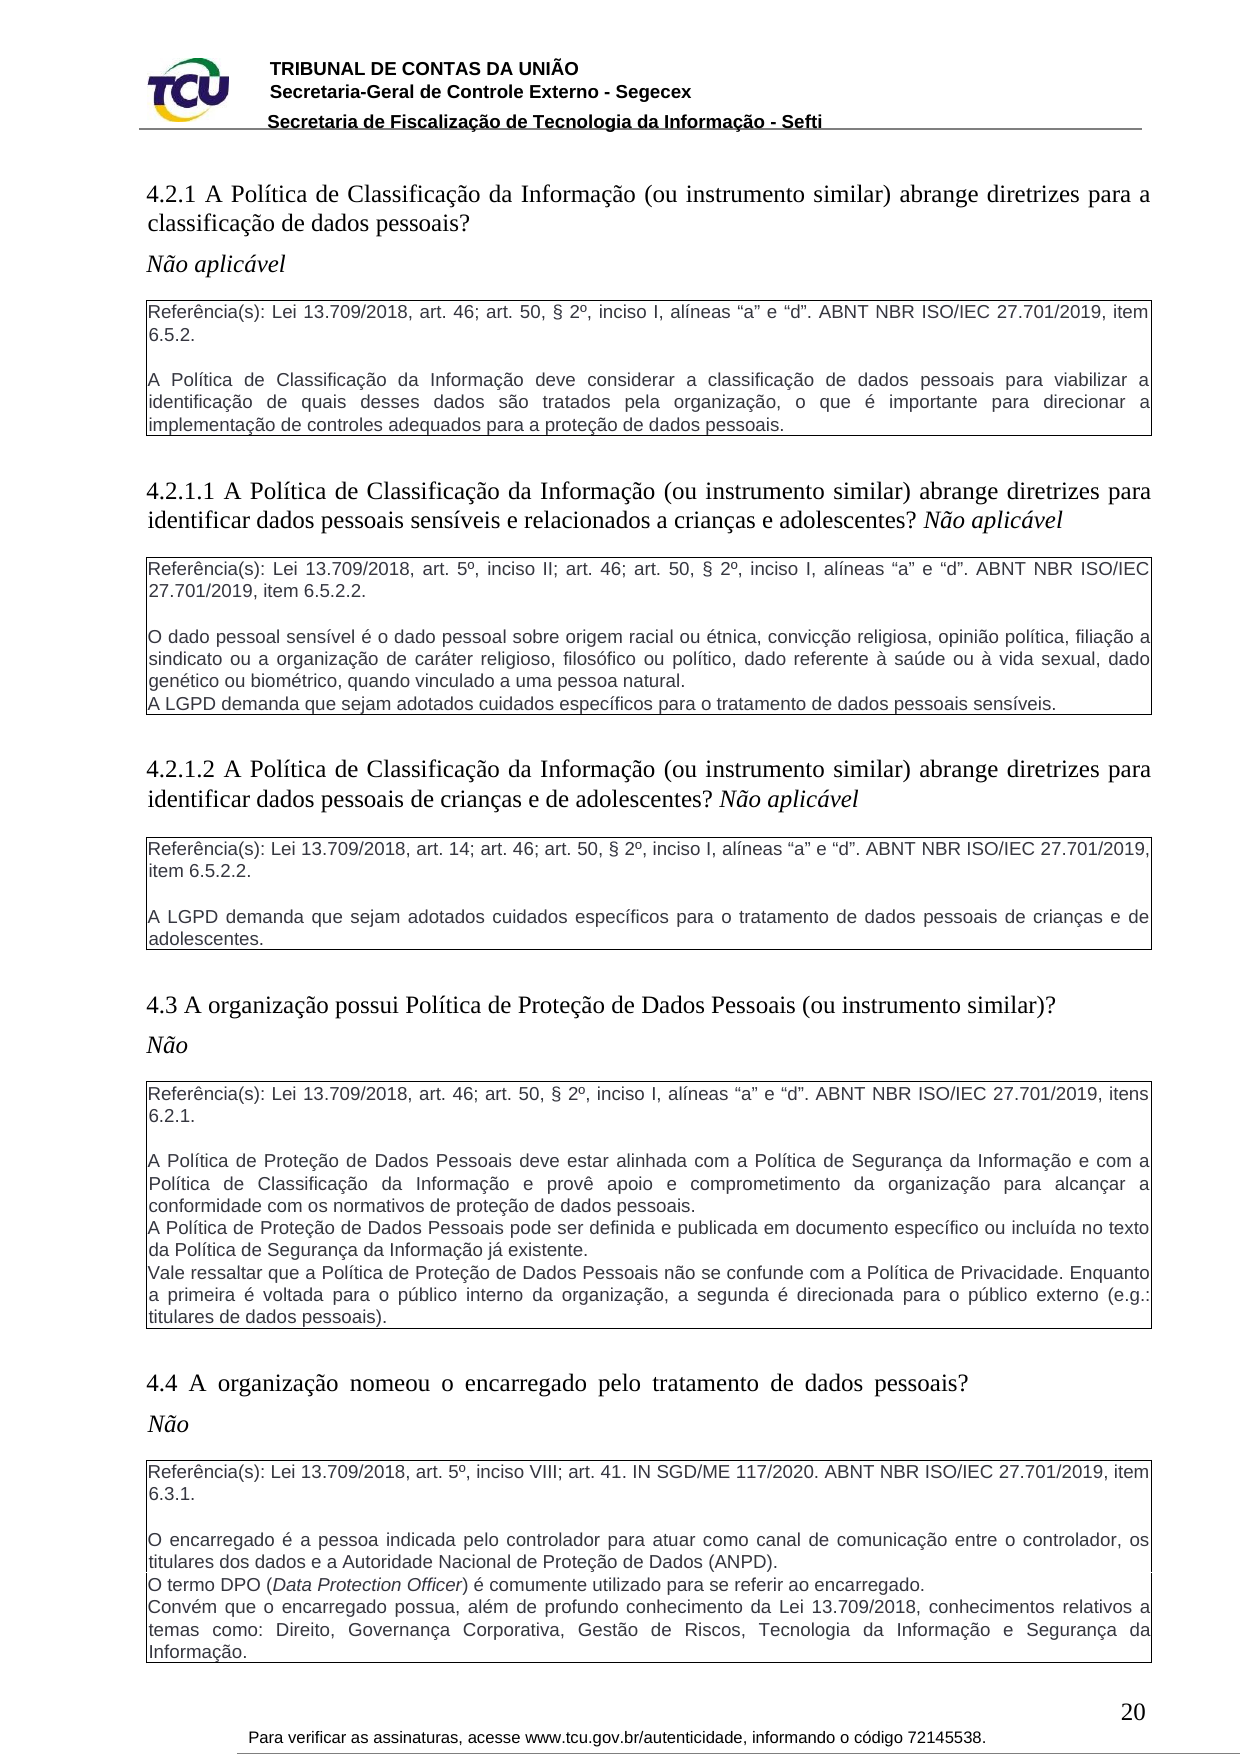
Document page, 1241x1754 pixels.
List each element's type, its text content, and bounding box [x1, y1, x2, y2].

text Referência(s): Lei 13.709/2018, art. 46; art. 50, § 2º, inciso I, alíneas “a” e “d”. ABNT NBR ISO/IEC 27.701/2019, itens 6.2.1. [147, 1082, 1151, 1126]
text Referência(s): Lei 13.709/2018, art. 5º, inciso II; art. 46; art. 50, § 2º, inciso I, alíneas “a” e “d”. ABNT NBR ISO/IEC 27.701/2019, item 6.5.2.2. [147, 558, 1151, 602]
text 4.2.1.1 A Política de Classificação da Informação (ou instrumento similar) abrange diretrizes para identificar dados pessoais sensíveis e relacionados a crianças e adolescentes? Não aplicável [146, 476, 1152, 534]
text A LGPD demanda que sejam adotados cuidados específicos para o tratamento de dados pessoais sensíveis. [147, 692, 1151, 714]
text Referência(s): Lei 13.709/2018, art. 14; art. 46; art. 50, § 2º, inciso I, alíneas “a” e “d”. ABNT NBR ISO/IEC 27.701/2019, item 6.5.2.2. [147, 838, 1151, 881]
text O termo DPO (Data Protection Officer) é comumente utilizado para se referir ao encarregado. [147, 1573, 1151, 1595]
text Referência(s): Lei 13.709/2018, art. 5º, inciso VIII; art. 41. IN SGD/ME 117/2020. ABNT NBR ISO/IEC 27.701/2019, item 6.3.1. [147, 1461, 1151, 1504]
text O dado pessoal sensível é o dado pessoal sobre origem racial ou étnica, convicção religiosa, opinião política, filiação a sindicato ou a organização de caráter religioso, filosófico ou político, dado referente à saúde ou à vida sexual, dado genético ou biométrico, quando vinculado a uma pessoa natural. [147, 624, 1151, 692]
text Referência(s): Lei 13.709/2018, art. 46; art. 50, § 2º, inciso I, alíneas “a” e “d”. ABNT NBR ISO/IEC 27.701/2019, item 6.5.2. [147, 301, 1151, 345]
text Vale ressaltar que a Política de Proteção de Dados Pessoais não se confunde com a Política de Privacidade. Enquanto a primeira é voltada para o público interno da organização, a segunda é direcionada para o público externo (e.g.: titulares de dados pessoais). [147, 1261, 1151, 1328]
text 4.3 A organização possui Política de Proteção de Dados Pessoais (ou instrumento similar)? [146, 990, 1152, 1019]
text 4.2.1 A Política de Classificação da Informação (ou instrumento similar) abrange diretrizes para a classificação de dados pessoais? [146, 179, 1152, 237]
text A LGPD demanda que sejam adotados cuidados específicos para o tratamento de dados pessoais de crianças e de adolescentes. [147, 904, 1151, 949]
text 4.2.1.2 A Política de Classificação da Informação (ou instrumento similar) abrange diretrizes para identificar dados pessoais de crianças e de adolescentes? Não aplicável [146, 754, 1152, 813]
text Convém que o encarregado possua, além de profundo conhecimento da Lei 13.709/2018, conhecimentos relativos a temas como: Direito, Governança Corporativa, Gestão de Riscos, Tecnologia da Informação e Segurança da Informação. [147, 1596, 1151, 1662]
text O encarregado é a pessoa indicada pelo controlador para atuar como canal de comunicação entre o controlador, os titulares dos dados e a Autoridade Nacional de Proteção de Dados (ANPD). [147, 1527, 1151, 1572]
text A Política de Proteção de Dados Pessoais pode ser definida e publicada em documento específico ou incluída no texto da Política de Segurança da Informação já existente. [147, 1216, 1151, 1261]
text A Política de Classificação da Informação deve considerar a classificação de dados pessoais para viabilizar a identificação de quais desses dados são tratados pela organização, o que é importante para direcionar a implementação de controles adequados para a proteção de dados pessoais. [147, 368, 1151, 435]
text 4.4 A organização nomeou o encarregado pelo tratamento de dados pessoais? Não [146, 1368, 969, 1438]
text Não aplicável [146, 249, 1152, 278]
picture [147, 58, 229, 122]
text Não [146, 1031, 1152, 1059]
text A Política de Proteção de Dados Pessoais deve estar alinhada com a Política de Segurança da Informação e com a Política de Classificação da Informação e provê apoio e comprometimento da organização para alcançar a conformidade com os normativos de proteção de dados pessoais. [147, 1149, 1151, 1216]
